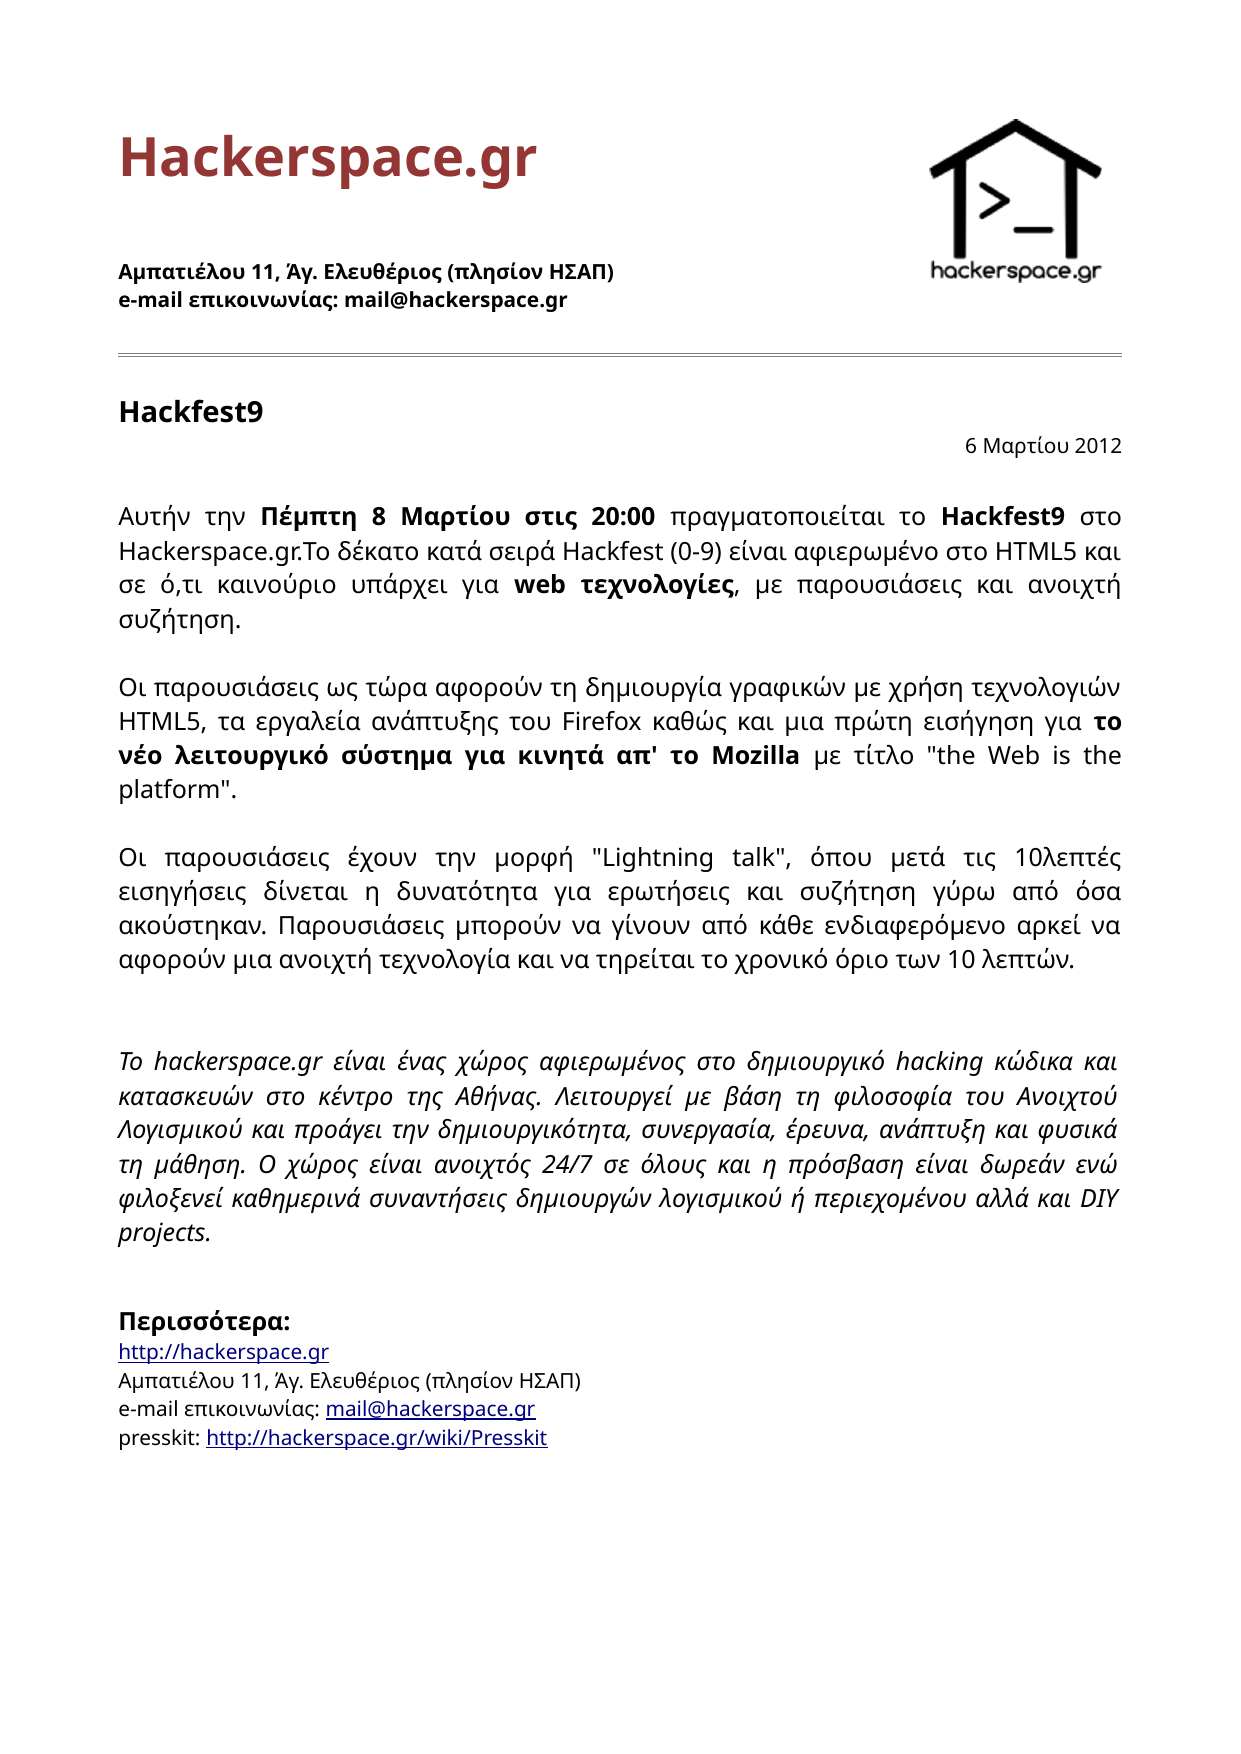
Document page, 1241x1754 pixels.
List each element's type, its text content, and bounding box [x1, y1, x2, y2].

text Αυτήν την Πέμπτη 8 Μαρτίου στις 20:00 πραγματοποιείται το Hackfest9 στο Hackerspace.gr.Το δέκατο κατά σειρά Hackfest (0-9) είναι αφιερωμένο στο HTML5 και σε ό,τι καινούριο υπάρχει για web τεχνολογίες, με παρουσιάσεις και ανοιχτή συζήτηση. [118, 499, 1122, 635]
picture [929, 119, 1102, 283]
text presskit: http://hackerspace.gr/wiki/Presskit [118, 1423, 1122, 1451]
text Το hackerspace.gr είναι ένας χώρος αφιερωμένος στο δημιουργικό hacking κώδικα και κατασκευών στο κέντρο της Αθήνας. Λειτουργεί με βάση τη φιλοσοφία του Ανοιχτού Λογισμικού και προάγει την δημιουργικότητα, συνεργασία, έρευνα, ανάπτυξη και φυσικά τη μάθηση. Ο χώρος είναι ανοιχτός 24/7 σε όλους και η πρόσβαση είναι δωρεάν ενώ φιλοξενεί καθημερινά συναντήσεις δημιουργών λογισμικού ή περιεχομένου αλλά και DIY projects. [118, 1044, 1122, 1248]
text Οι παρουσιάσεις έχουν την μορφή "Lightning talk", όπου μετά τις 10λεπτές εισηγήσεις δίνεται η δυνατότητα για ερωτήσεις και συζήτηση γύρω από όσα ακούστηκαν. Παρουσιάσεις μπορούν να γίνουν από κάθε ενδιαφερόμενο αρκεί να αφορούν μια ανοιχτή τεχνολογία και να τηρείται το χρονικό όριο των 10 λεπτών. [118, 840, 1122, 976]
text e-mail επικοινωνίας: mail@hackerspace.gr [118, 285, 1122, 314]
text Οι παρουσιάσεις ως τώρα αφορούν τη δημιουργία γραφικών με χρήση τεχνολογιών HTML5, τα εργαλεία ανάπτυξης του Firefox καθώς και μια πρώτη εισήγηση για το νέο λειτουργικό σύστημα για κινητά απ' το Mozilla με τίτλο "the Web is the platform". [118, 669, 1122, 806]
text Περισσότερα: http://hackerspace.gr Αμπατιέλου 11, Άγ. Ελευθέριος (πλησίον ΗΣΑΠ) e-mail επικοινωνίας: mail@hackerspace.gr [118, 1303, 1122, 1423]
text Αμπατιέλου 11, Άγ. Ελευθέριος (πλησίον ΗΣΑΠ) [118, 257, 1122, 285]
text [1103, 118, 1122, 192]
text Hackfest9 [118, 391, 1122, 431]
text 6 Μαρτίου 2012 [118, 431, 1122, 459]
text Hackerspace.gr [118, 118, 928, 192]
